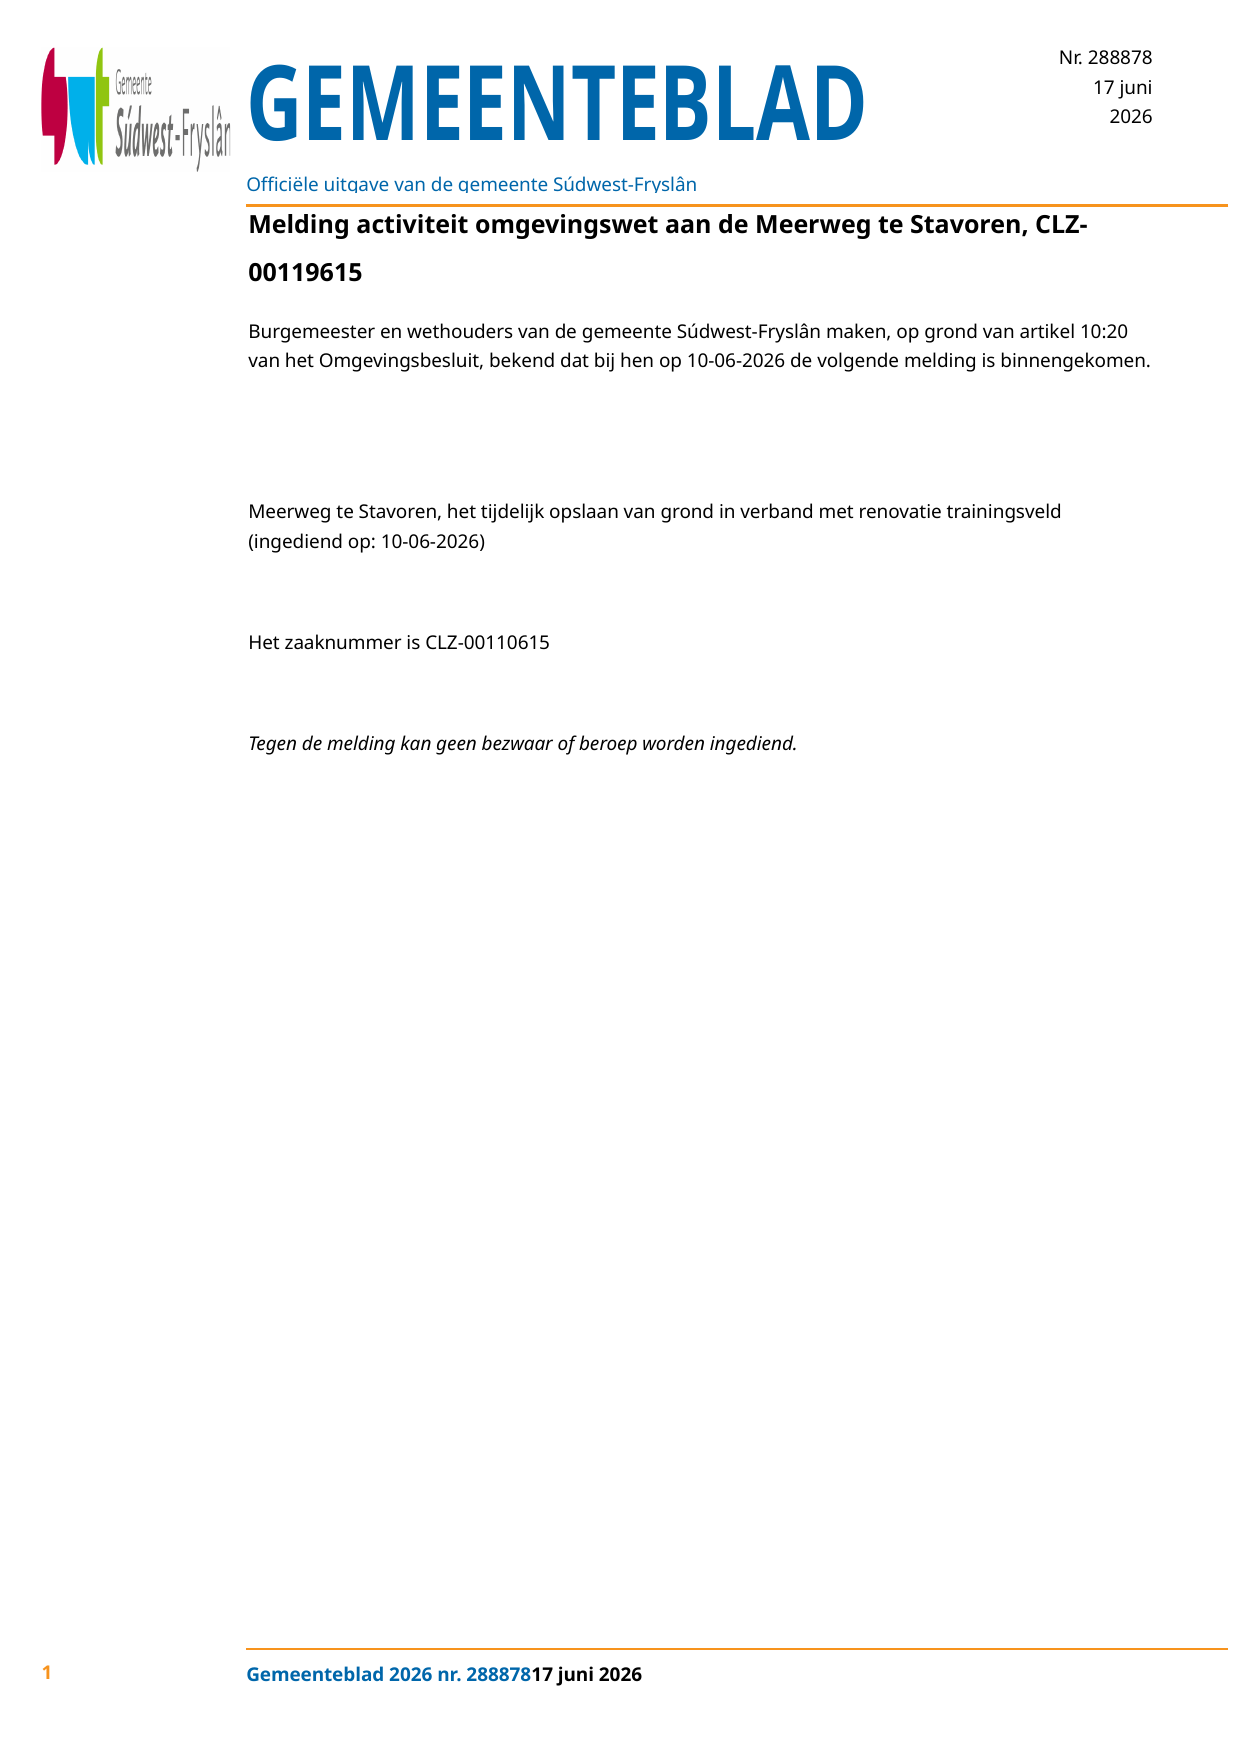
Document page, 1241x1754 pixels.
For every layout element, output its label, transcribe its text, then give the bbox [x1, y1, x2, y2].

text Melding activiteit omgevingswet aan de Meerweg te Stavoren, CLZ-00119615 [248, 207, 1152, 288]
picture [41, 47, 231, 172]
text Het zaaknummer is CLZ-00110615 [248, 629, 1152, 655]
text Tegen de melding kan geen bezwaar of beroep worden ingediend. [248, 730, 1152, 756]
text Meerweg te Stavoren, het tijdelijk opslaan van grond in verband met renovatie trainingsveld (ingediend op: 10-06-2026) [248, 499, 1152, 554]
text Burgemeester en wethouders van de gemeente Súdwest-Fryslân maken, op grond van artikel 10:20 van het Omgevingsbesluit, bekend dat bij hen op 10-06-2026 de volgende melding is binnengekomen. [248, 318, 1152, 373]
